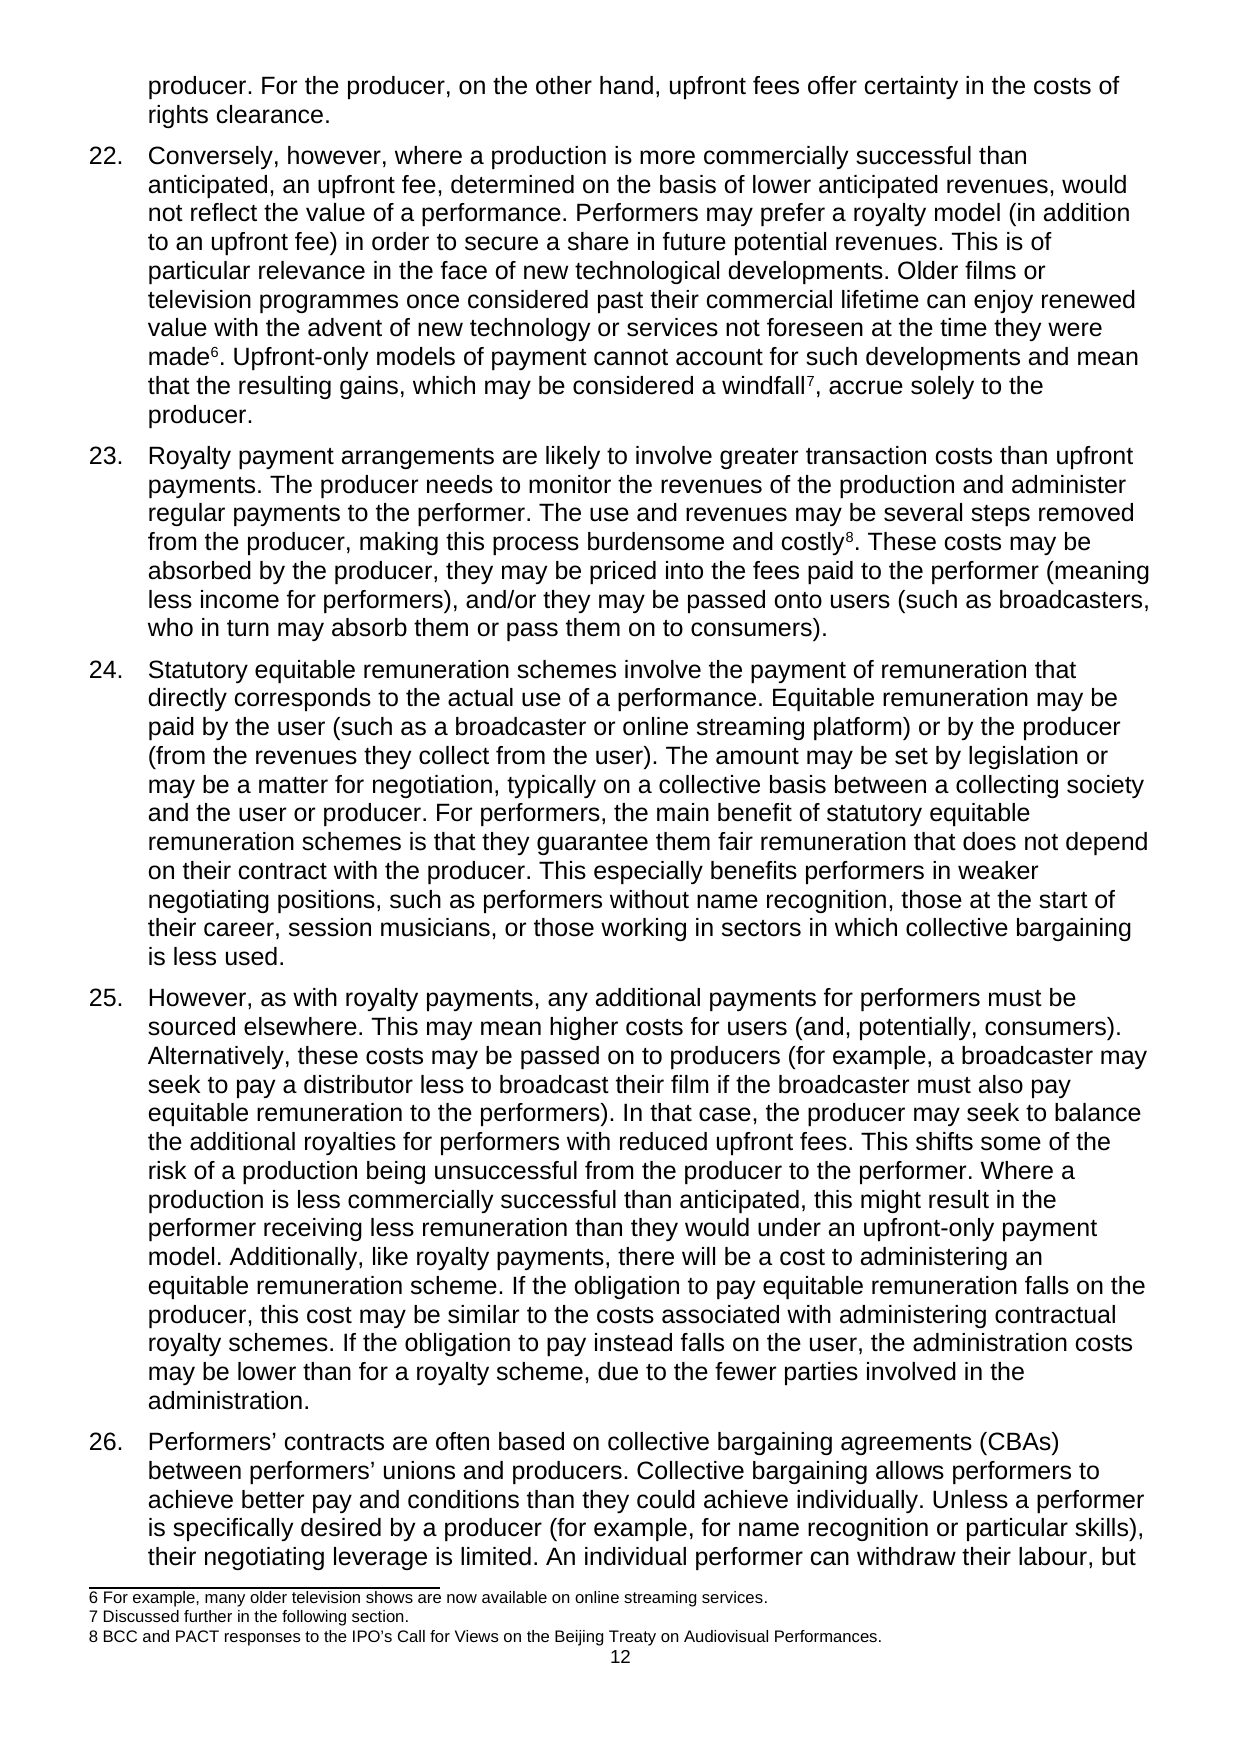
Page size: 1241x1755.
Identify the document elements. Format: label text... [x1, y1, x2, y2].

list Conversely, however, where a production is more commercially successful than anticipated, an upfront fee, determined on the basis of lower anticipated revenues, would not reflect the value of a performance. Performers may prefer a royalty model (in addition to an upfront fee) in order to secure a share in future potential revenues. This is of particular relevance in the face of new technological developments. Older films or television programmes once considered past their commercial lifetime can enjoy renewed value with the advent of new technology or services not foreseen at the time they were made. Upfront-only models of payment cannot account for such developments and mean that the resulting gains, which may be considered a windfall, accrue solely to the producer. [89, 141, 1152, 428]
list However, as with royalty payments, any additional payments for performers must be sourced elsewhere. This may mean higher costs for users (and, potentially, consumers). Alternatively, these costs may be passed on to producers (for example, a broadcaster may seek to pay a distributor less to broadcast their film if the broadcaster must also pay equitable remuneration to the performers). In that case, the producer may seek to balance the additional royalties for performers with reduced upfront fees. This shifts some of the risk of a production being unsuccessful from the producer to the performer. Where a production is less commercially successful than anticipated, this might result in the performer receiving less remuneration than they would under an upfront-only payment model. Additionally, like royalty payments, there will be a cost to administering an equitable remuneration scheme. If the obligation to pay equitable remuneration falls on the producer, this cost may be similar to the costs associated with administering contractual royalty schemes. If the obligation to pay instead falls on the user, the administration costs may be lower than for a royalty scheme, due to the fewer parties involved in the administration. [89, 983, 1152, 1414]
list Performers’ contracts are often based on collective bargaining agreements (CBAs) between performers’ unions and producers. Collective bargaining allows performers to achieve better pay and conditions than they could achieve individually. Unless a performer is specifically desired by a producer (for example, for name recognition or particular skills), their negotiating leverage is limited. An individual performer can withdraw their labour, but [89, 1427, 1152, 1571]
list producer. For the producer, on the other hand, upfront fees offer certainty in the costs of rights clearance. [89, 71, 1152, 128]
list BCC and PACT responses to the IPO’s Call for Views on the Beijing Treaty on Audiovisual Performances. [89, 1626, 1152, 1646]
list Statutory equitable remuneration schemes involve the payment of remuneration that directly corresponds to the actual use of a performance. Equitable remuneration may be paid by the user (such as a broadcaster or online streaming platform) or by the producer (from the revenues they collect from the user). The amount may be set by legislation or may be a matter for negotiation, typically on a collective basis between a collecting society and the user or producer. For performers, the main benefit of statutory equitable remuneration schemes is that they guarantee them fair remuneration that does not depend on their contract with the producer. This especially benefits performers in weaker negotiating positions, such as performers without name recognition, those at the start of their career, session musicians, or those working in sectors in which collective bargaining is less used. [89, 654, 1152, 971]
list For example, many older television shows are now available on online streaming services. [89, 1588, 1152, 1607]
list Discussed further in the following section. [89, 1607, 1152, 1626]
list Royalty payment arrangements are likely to involve greater transaction costs than upfront payments. The producer needs to monitor the revenues of the production and administer regular payments to the performer. The use and revenues may be several steps removed from the producer, making this process burdensome and costly. These costs may be absorbed by the producer, they may be priced into the fees paid to the performer (meaning less income for performers), and/or they may be passed onto users (such as broadcasters, who in turn may absorb them or pass them on to consumers). [89, 441, 1152, 642]
